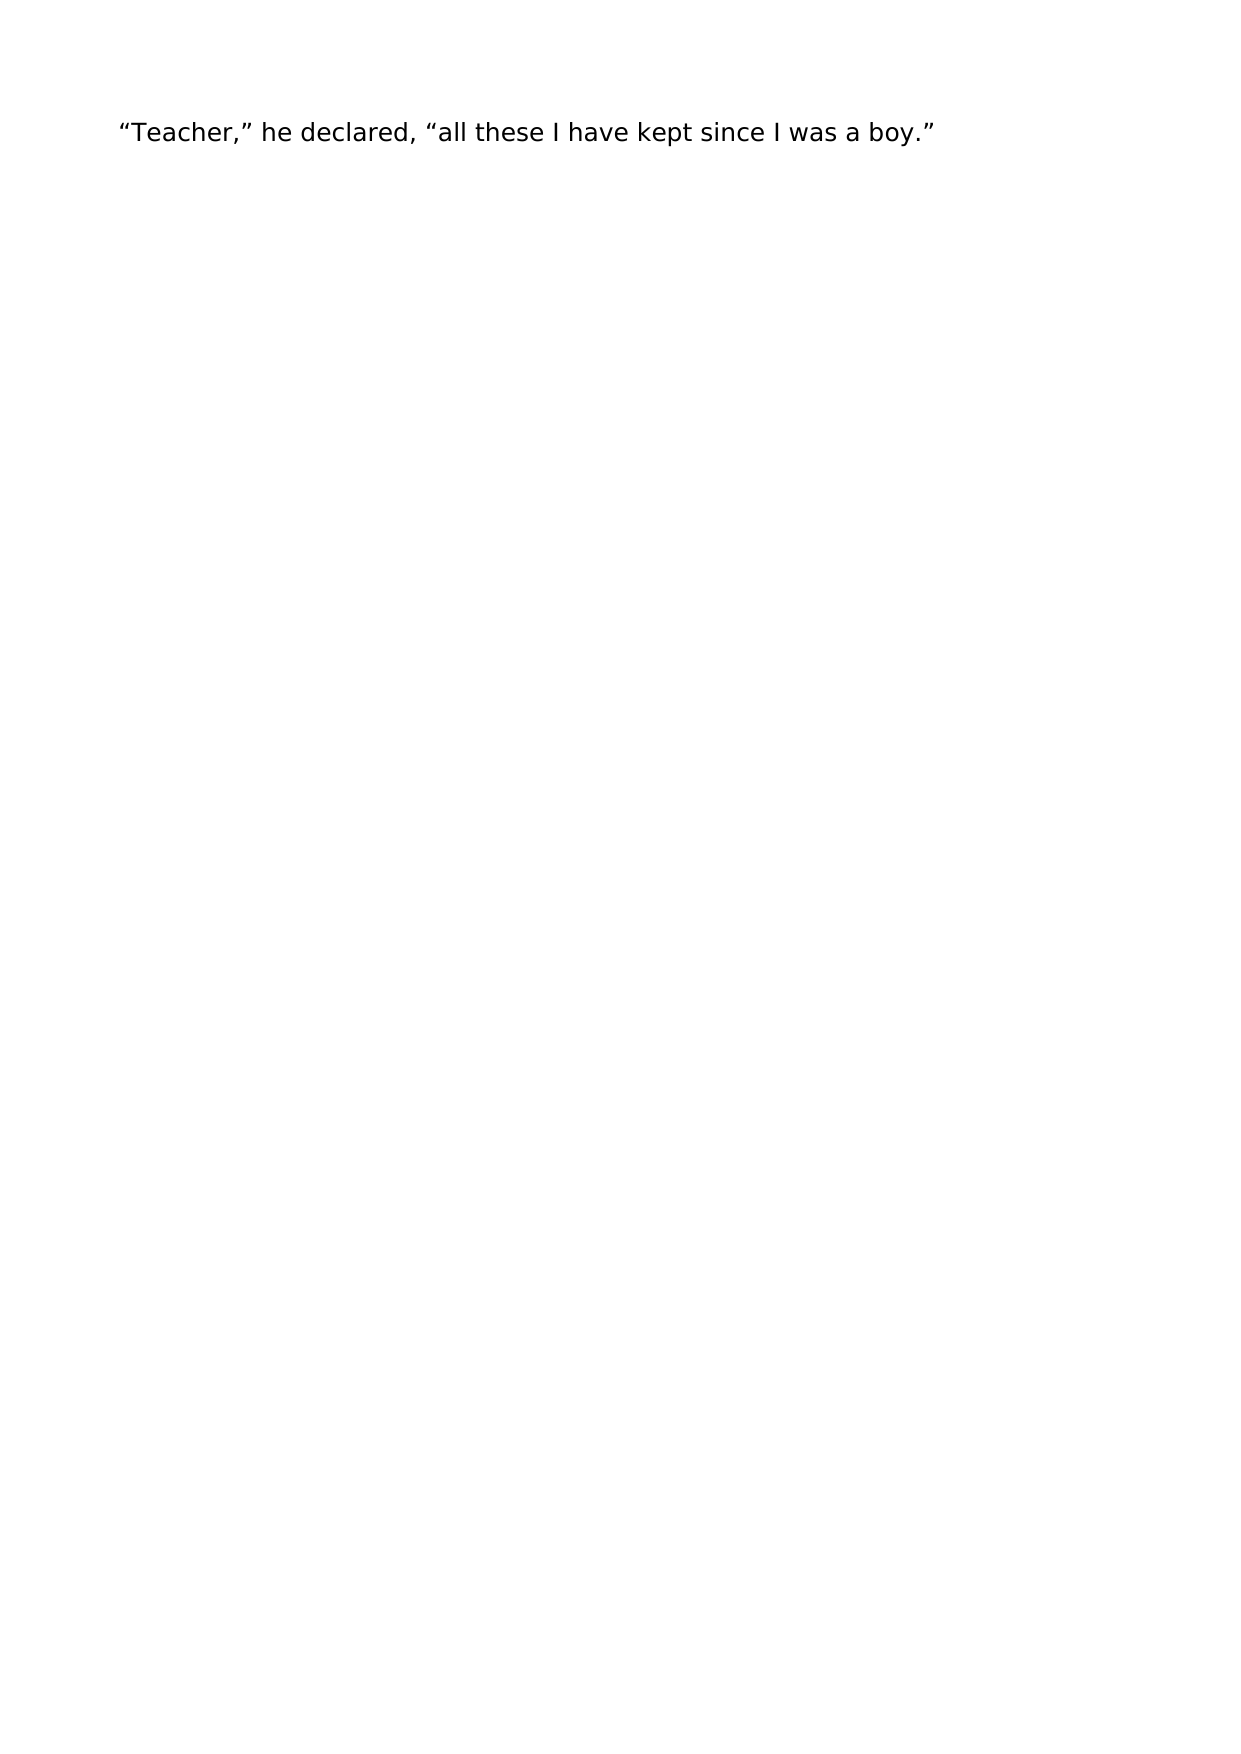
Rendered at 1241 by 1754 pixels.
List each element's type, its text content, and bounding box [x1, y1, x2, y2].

text “Teacher,” he declared, “all these I have kept since I was a boy.” [118, 118, 1122, 147]
